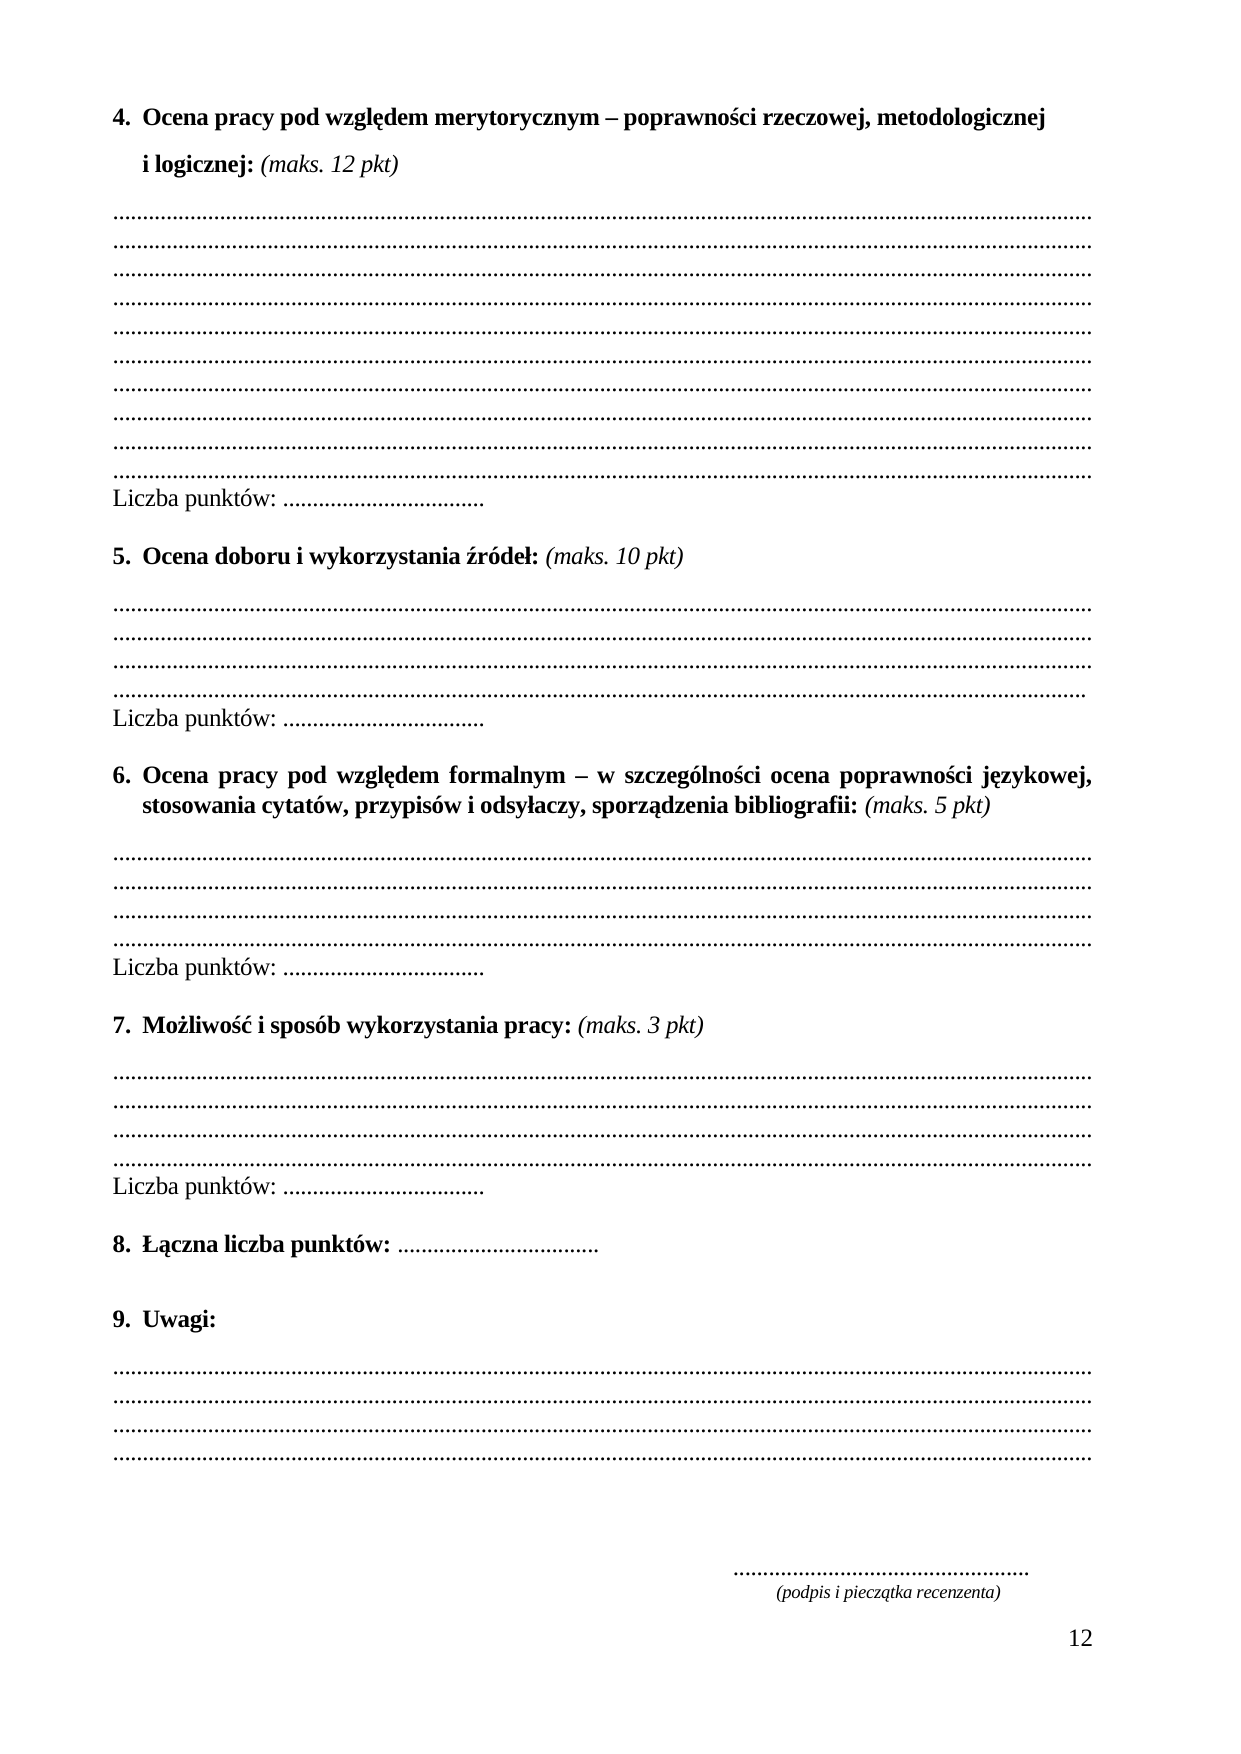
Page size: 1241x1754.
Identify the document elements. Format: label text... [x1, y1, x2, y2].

text .................................................................................................................................................................................................................................................................................................................................................................................................................................................................................................................................................................................................................................................................................... [112, 837, 1093, 952]
list Łączna liczba punktów: .................................. [112, 1229, 1093, 1258]
text i logicznej: (maks. 12 pkt) [142, 149, 1093, 178]
text Liczba punktów: .................................. [112, 483, 1093, 512]
text .................................................................................................................................................................................................................................................................................................................................................................................................................................................................................................................................................................................................................................................................................... [112, 1351, 1093, 1466]
text .................................................. [112, 1552, 1093, 1581]
list Możliwość i sposób wykorzystania pracy: (maks. 3 pkt) [112, 1010, 1093, 1038]
list Ocena pracy pod względem formalnym – w szczególności ocena poprawności językowej, stosowania cytatów, przypisów i odsyłaczy, sporządzenia bibliografii: (maks. 5 pkt) [112, 760, 1093, 819]
text (podpis i pieczątka recenzenta) [112, 1581, 1093, 1603]
list Uwagi: [112, 1304, 1093, 1333]
list Ocena doboru i wykorzystania źródeł: (maks. 10 pkt) [112, 541, 1093, 570]
list Ocena pracy pod względem merytorycznym – poprawności rzeczowej, metodologicznej [112, 102, 1093, 131]
text .................................................................................................................................................................................................................................................................................................................................................................................................................................................................................................................................................................................................................................................................................................................................................................................................................................................................................................................................................................................................................................................................................................................................................................................................................................................................................................................................................................................................................................................................................................................................................................................................................................................................................................................. [112, 196, 1093, 483]
text ....................................................................................................................................................................................................................................................................................................................................................................................................................................................................................................................................................................................................................................................................................Liczba punktów: .................................. [112, 1056, 1093, 1200]
text Liczba punktów: .................................. [112, 703, 1093, 732]
text Liczba punktów: .................................. [112, 952, 1093, 981]
text ................................................................................................................................................................................................................................................................................................................................................................................................................................................................................................................................................................................................................................................................................... [112, 588, 1093, 703]
